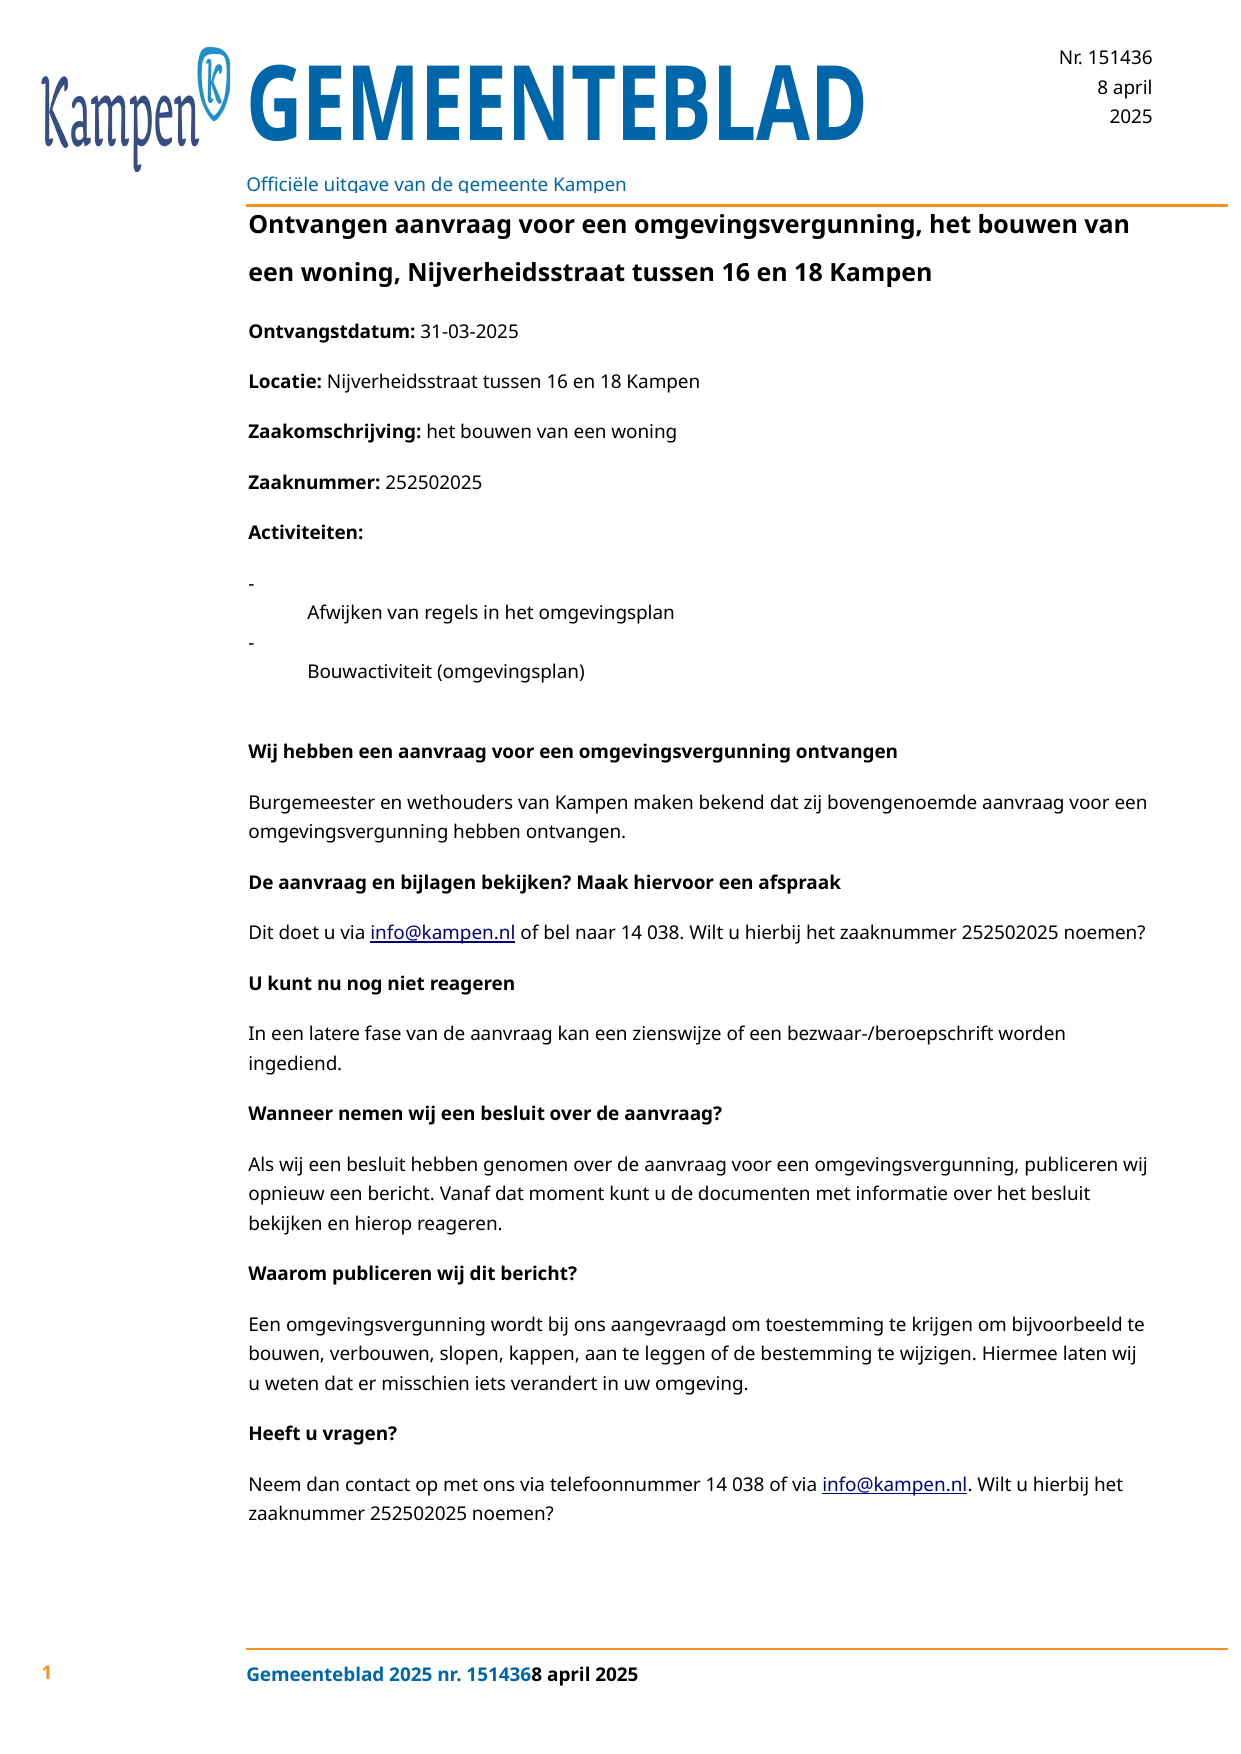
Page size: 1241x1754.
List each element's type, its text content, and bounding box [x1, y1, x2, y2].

text Wij hebben een aanvraag voor een omgevingsvergunning ontvangen [248, 739, 1152, 764]
text U kunt nu nog niet reageren [248, 970, 1152, 996]
text Zaakomschrijving: het bouwen van een woning [248, 419, 1152, 444]
text Waarom publiceren wij dit bericht? [248, 1260, 1152, 1286]
text Locatie: Nijverheidsstraat tussen 16 en 18 Kampen [248, 368, 1152, 394]
text Een omgevingsvergunning wordt bij ons aangevraagd om toestemming te krijgen om bijvoorbeeld te bouwen, verbouwen, slopen, kappen, aan te leggen of de bestemming te wijzigen. Hiermee laten wij u weten dat er misschien iets verandert in uw omgeving. [248, 1311, 1152, 1396]
text Dit doet u via info@kampen.nl of bel naar 14 038. Wilt u hierbij het zaaknummer 252502025 noemen? [248, 919, 1152, 945]
text De aanvraag en bijlagen bekijken? Maak hiervoor een afspraak [248, 869, 1152, 895]
list Bouwactiviteit (omgevingsplan) [248, 659, 1152, 684]
text Activiteiten: [248, 519, 1152, 545]
picture [41, 47, 231, 172]
text Ontvangen aanvraag voor een omgevingsvergunning, het bouwen van een woning, Nijverheidsstraat tussen 16 en 18 Kampen [248, 207, 1152, 288]
text Burgemeester en wethouders van Kampen maken bekend dat zij bovengenoemde aanvraag voor een omgevingsvergunning hebben ontvangen. [248, 789, 1152, 844]
text Als wij een besluit hebben genomen over de aanvraag voor een omgevingsvergunning, publiceren wij opnieuw een bericht. Vanaf dat moment kunt u de documenten met informatie over het besluit bekijken en hierop reageren. [248, 1151, 1152, 1236]
text Zaaknummer: 252502025 [248, 469, 1152, 495]
text In een latere fase van de aanvraag kan een zienswijze of een bezwaar-/beroepschrift worden ingediend. [248, 1020, 1152, 1076]
text Neem dan contact op met ons via telefoonnummer 14 038 of via info@kampen.nl. Wilt u hierbij het zaaknummer 252502025 noemen? [248, 1471, 1152, 1526]
text Ontvangstdatum: 31-03-2025 [248, 318, 1152, 344]
list Afwijken van regels in het omgevingsplan [248, 599, 1152, 625]
text Wanneer nemen wij een besluit over de aanvraag? [248, 1100, 1152, 1126]
text Heeft u vragen? [248, 1420, 1152, 1446]
